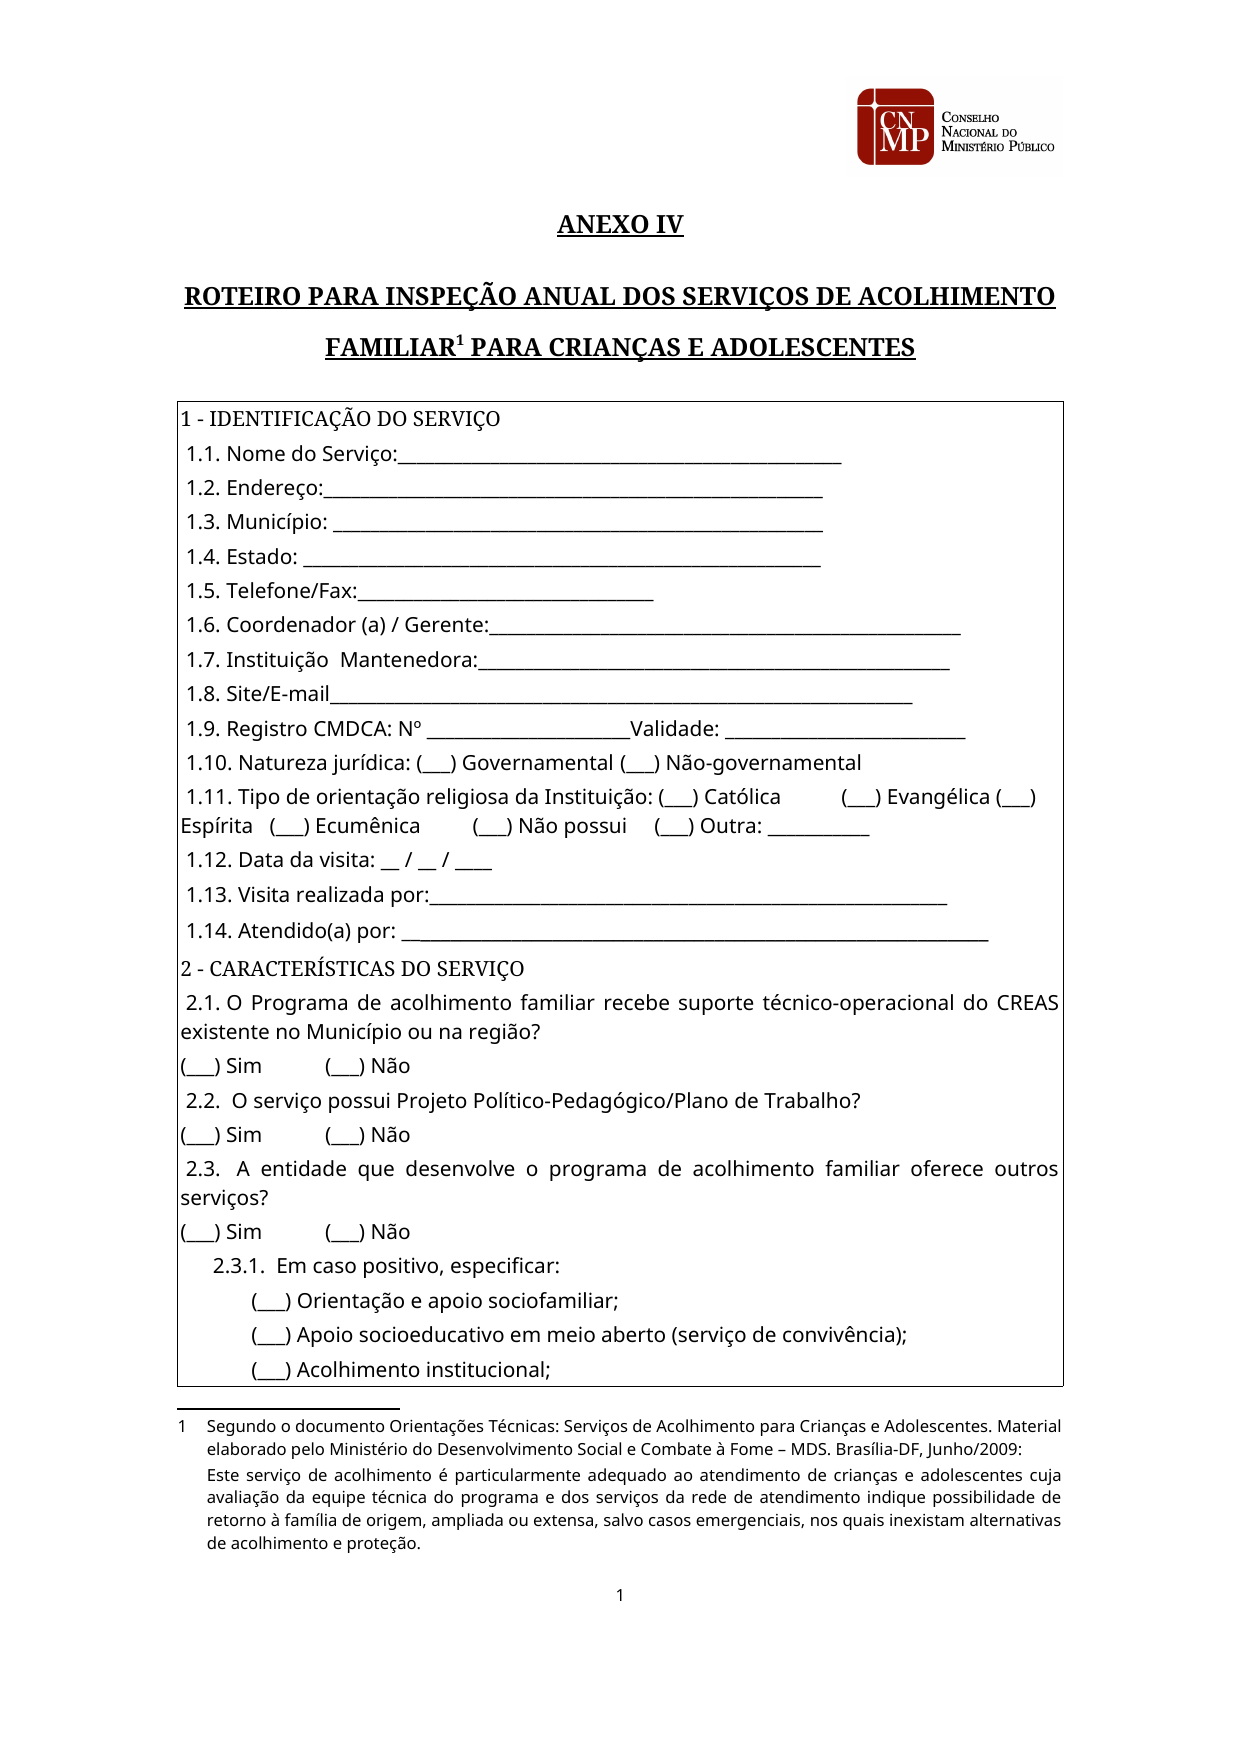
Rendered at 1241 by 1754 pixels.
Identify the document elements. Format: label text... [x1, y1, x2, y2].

list (___) Orientação e apoio sociofamiliar; [178, 1283, 1063, 1314]
picture [844, 76, 1063, 177]
list Visita realizada por:________________________________________________________ [178, 877, 1063, 908]
list Endereço:______________________________________________________ [178, 470, 1063, 502]
text Segundo o documento Orientações Técnicas: Serviços de Acolhimento para Crianças e Adolescentes. Material elaborado pelo Ministério do Desenvolvimento Social e Combate à Fome – MDS. Brasília-DF, Junho/2009: [177, 1415, 1063, 1460]
list (___) Sim (___) Não [178, 1117, 1063, 1148]
text 2 - CARACTERÍSTICAS DO SERVIÇO [178, 951, 1063, 983]
list Nome do Serviço:________________________________________________ [178, 436, 1063, 467]
list (___) Apoio socioeducativo em meio aberto (serviço de convivência); [178, 1317, 1063, 1349]
list Coordenador (a) / Gerente:___________________________________________________ [178, 608, 1063, 639]
list A entidade que desenvolve o programa de acolhimento familiar oferece outros serviços? [178, 1151, 1063, 1211]
list O Programa de acolhimento familiar recebe suporte técnico-operacional do CREAS existente no Município ou na região? [178, 986, 1063, 1045]
list O serviço possui Projeto Político-Pedagógico/Plano de Trabalho? [178, 1083, 1063, 1114]
list 1 - IDENTIFICAÇÃO DO SERVIÇO [178, 402, 1063, 433]
list Registro CMDCA: Nº ______________________Validade: __________________________ [178, 711, 1063, 742]
list Município: _____________________________________________________ [178, 504, 1063, 536]
list (___) Sim (___) Não [178, 1214, 1063, 1246]
list (___) Sim (___) Não [178, 1048, 1063, 1080]
list Tipo de orientação religiosa da Instituição: (___) Católica (___) Evangélica (___) Espírita (___) Ecumênica (___) Não possui (___) Outra: ___________ [178, 779, 1063, 839]
list Natureza jurídica: (___) Governamental (___) Não-governamental [178, 745, 1063, 777]
text Este serviço de acolhimento é particularmente adequado ao atendimento de crianças e adolescentes cuja avaliação da equipe técnica do programa e dos serviços da rede de atendimento indique possibilidade de retorno à família de origem, ampliada ou extensa, salvo casos emergenciais, nos quais inexistam alternativas de acolhimento e proteção. [177, 1463, 1063, 1554]
list (___) Acolhimento institucional; [178, 1352, 1063, 1386]
list Telefone/Fax:________________________________ [178, 573, 1063, 605]
text ROTEIRO PARA INSPEÇÃO ANUAL DOS SERVIÇOS DE ACOLHIMENTO FAMILIAR PARA CRIANÇAS E ADOLESCENTES [177, 278, 1063, 363]
list Site/E-mail_______________________________________________________________ [178, 676, 1063, 708]
list Atendido(a) por: __________________________________________________________ [178, 911, 1063, 945]
text ANEXO IV [177, 207, 1063, 241]
list Instituição Mantenedora:___________________________________________________ [178, 642, 1063, 673]
list Em caso positivo, especificar: [178, 1249, 1063, 1280]
list Estado: ________________________________________________________ [178, 539, 1063, 570]
list Data da visita: __ / __ / ____ [178, 842, 1063, 874]
